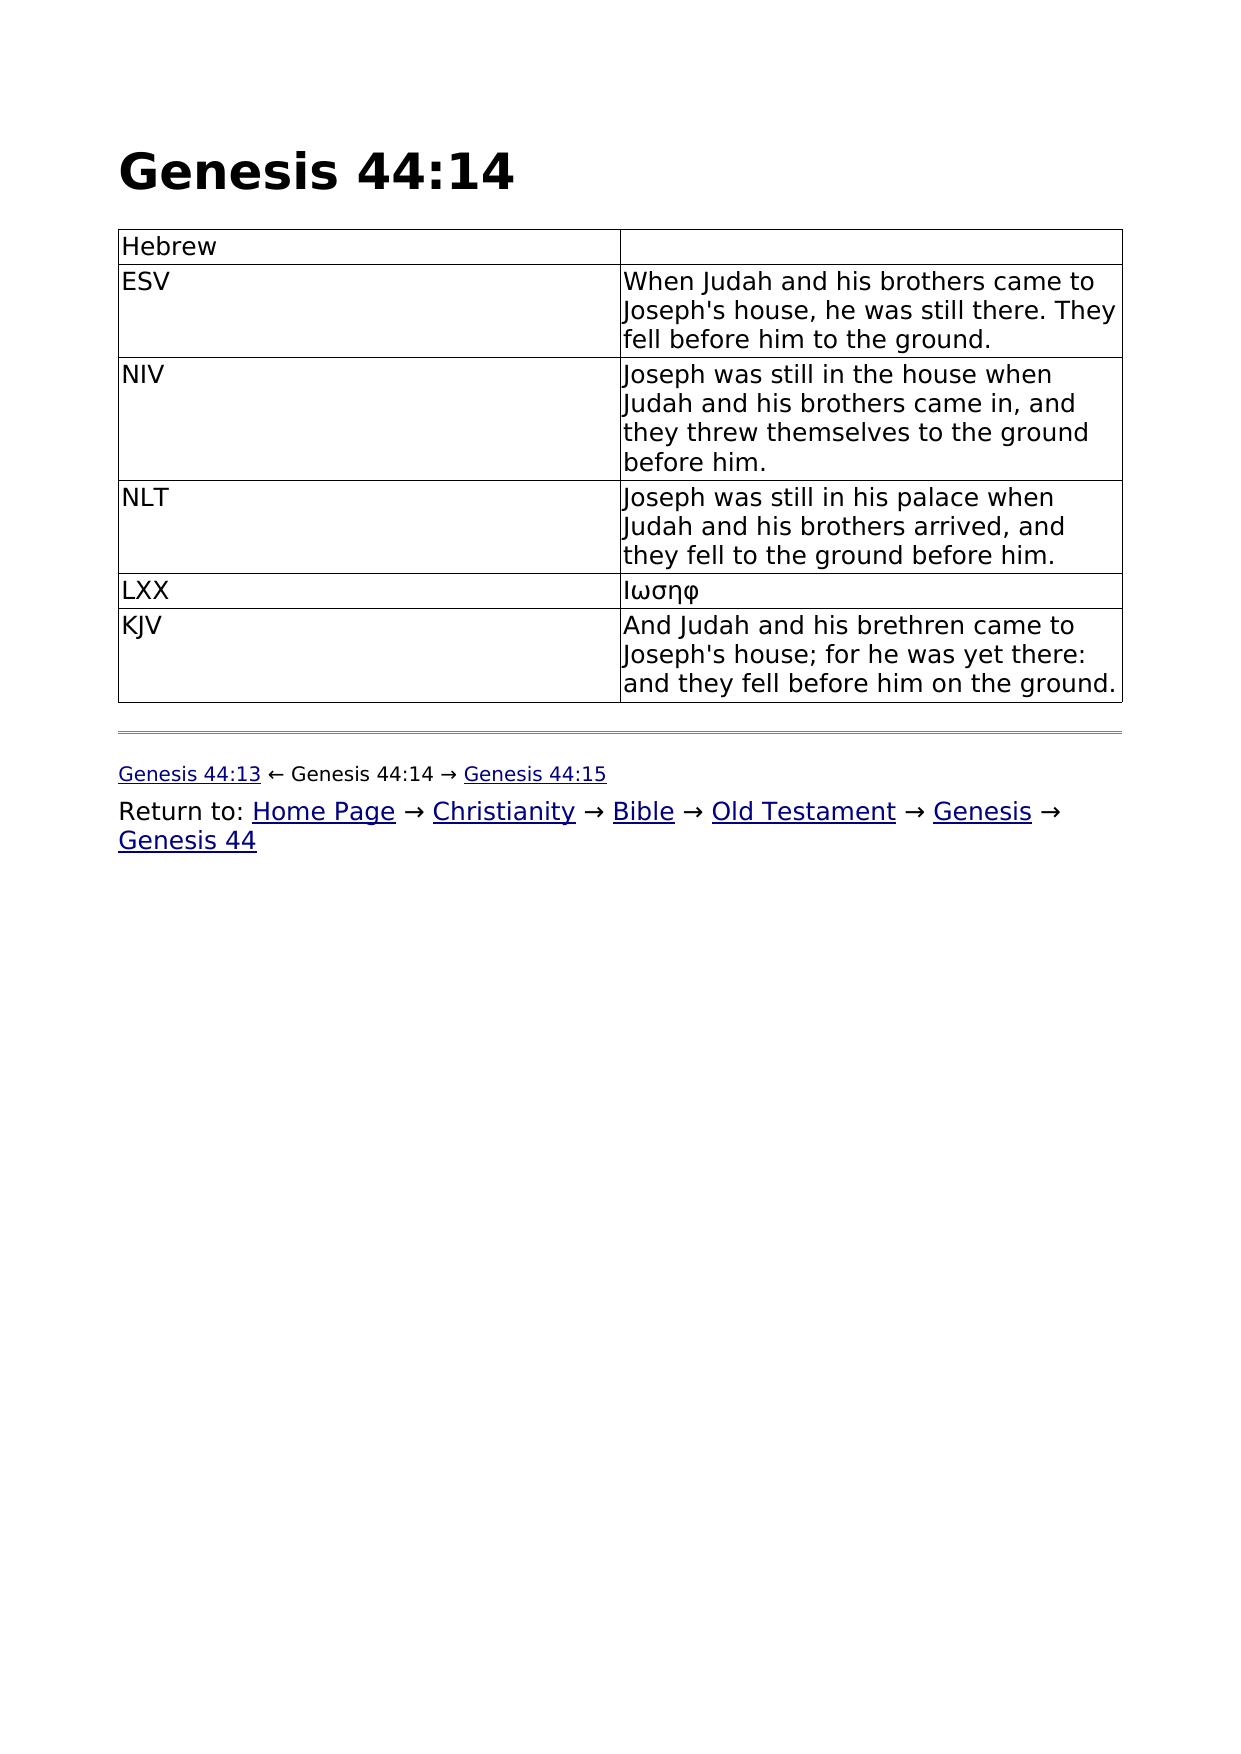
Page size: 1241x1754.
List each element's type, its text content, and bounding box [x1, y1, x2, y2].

table_cell ESV [119, 265, 620, 357]
table_cell Ιωσηφ [621, 574, 1122, 608]
text Return to: Home Page → Christianity → Bible → Old Testament → Genesis → Genesis 44 [118, 797, 1122, 855]
table_cell KJV [119, 609, 620, 702]
table_cell NIV [119, 358, 620, 480]
table_header [621, 230, 1122, 264]
table_cell And Judah and his brethren came to Joseph's house; for he was yet there: and they fell before him on the ground. [621, 609, 1122, 702]
table_cell Joseph was still in his palace when Judah and his brothers arrived, and they fell to the ground before him. [621, 481, 1122, 573]
table_cell When Judah and his brothers came to Joseph's house, he was still there. They fell before him to the ground. [621, 265, 1122, 357]
text Genesis 44:13 ← Genesis 44:14 → Genesis 44:15 [118, 763, 1122, 797]
table_cell Joseph was still in the house when Judah and his brothers came in, and they threw themselves to the ground before him. [621, 358, 1122, 480]
table_header Hebrew [119, 230, 620, 264]
subtitle Genesis 44:14 [118, 143, 1122, 201]
table_cell NLT [119, 481, 620, 573]
table_cell LXX [119, 574, 620, 608]
